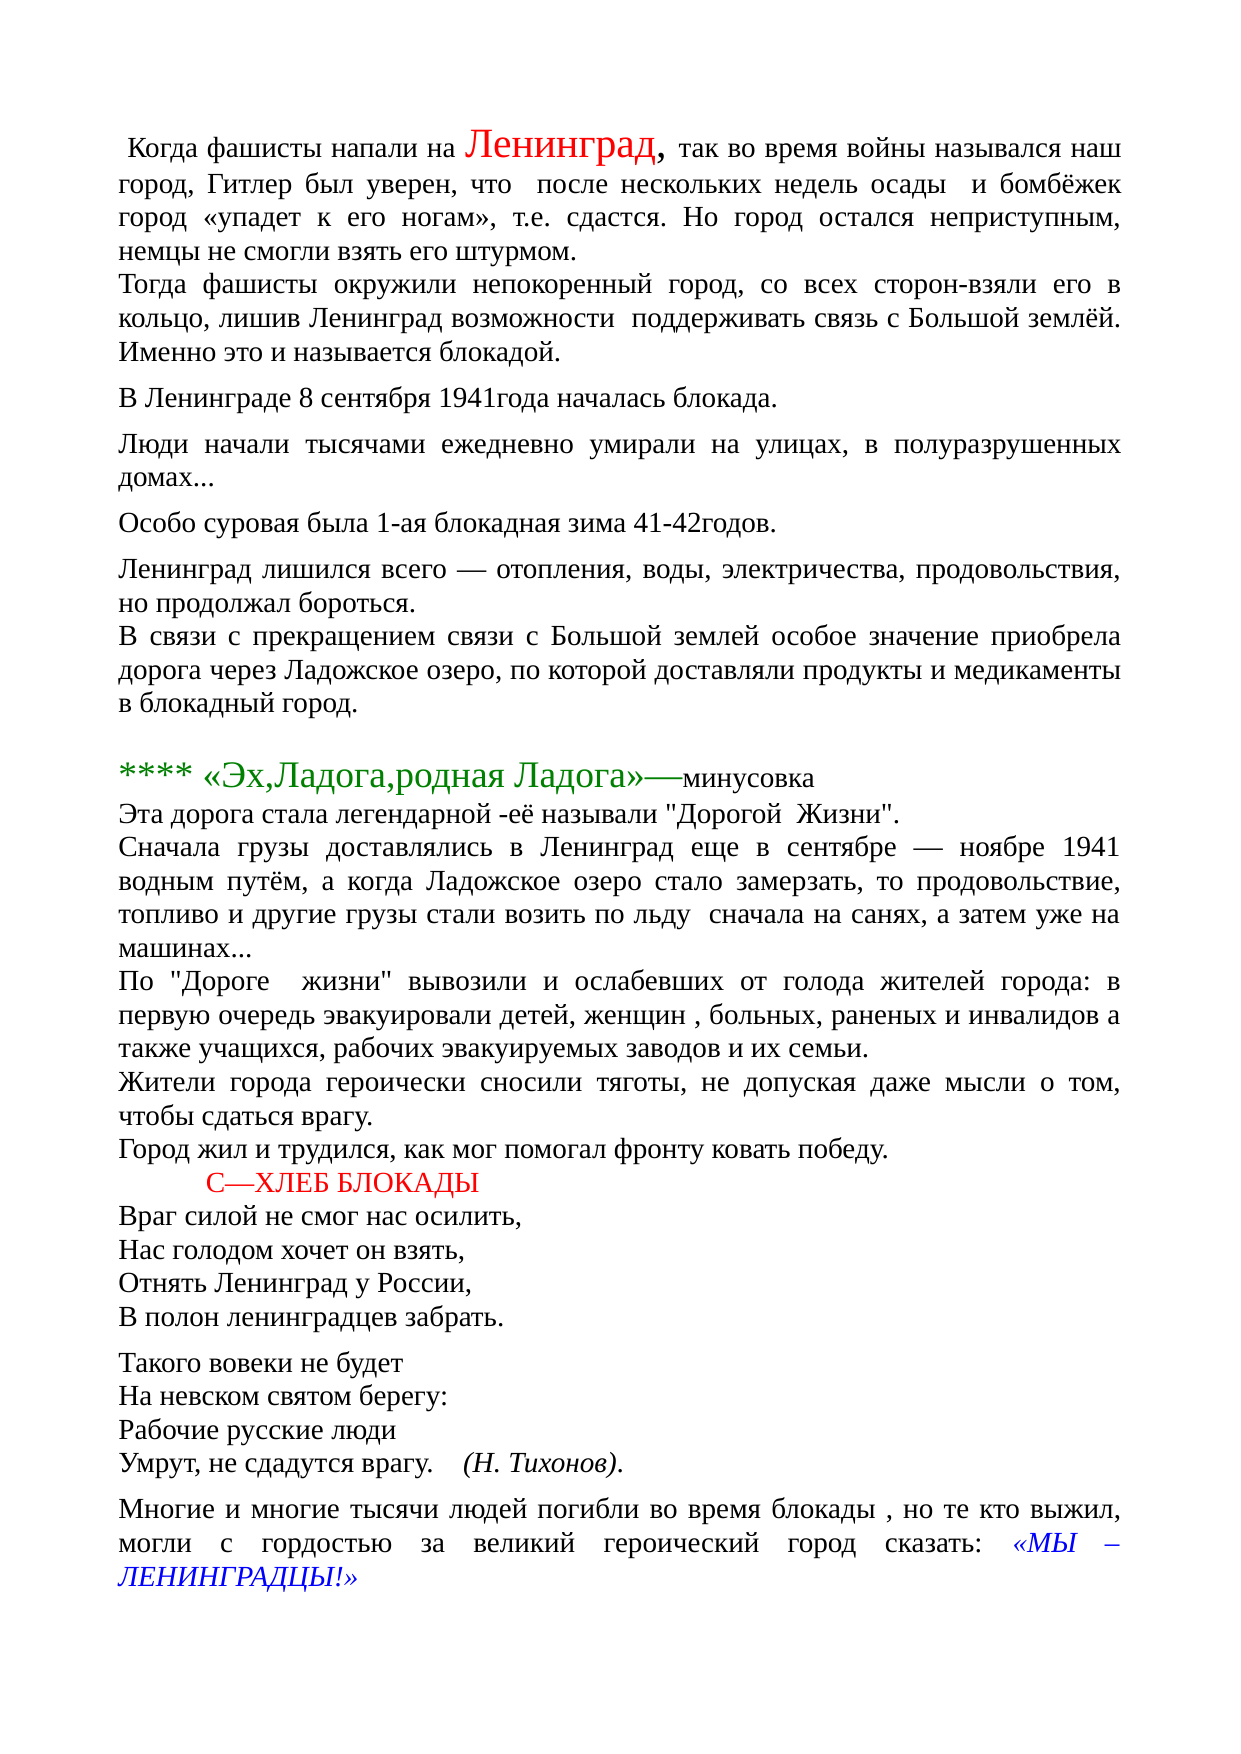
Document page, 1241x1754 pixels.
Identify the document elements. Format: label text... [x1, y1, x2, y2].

text Ленинград лишился всего — отопления, воды, электричества, продовольствия, но продолжал бороться. [118, 551, 1122, 618]
text Эта дорога стала легендарной -её называли "Дорогой Жизни". [118, 796, 1122, 829]
text Когда фашисты напали на Ленинград, так во время войны назывался наш город, Гитлер был уверен, что после нескольких недель осады и бомбёжек город «упадет к его ногам», т.е. сдастся. Но город остался неприступным, немцы не смогли взять его штурмом. [118, 118, 1122, 267]
text Сначала грузы доставлялись в Ленинград еще в сентябре — ноябре 1941 водным путём, а когда Ладожское озеро стало замерзать, то продовольствие, топливо и другие грузы стали возить по льду сначала на санях, а затем уже на машинах... [118, 829, 1122, 963]
text Тогда фашисты окружили непокоренный город, со всех сторон-взяли его в кольцо, лишив Ленинград возможности поддерживать связь с Большой землёй. Именно это и называется блокадой. [118, 267, 1122, 367]
text Особо суровая была 1-ая блокадная зима 41-42годов. [118, 505, 1122, 539]
text В связи с прекращением связи с Большой землей особое значение приобрела дорога через Ладожское озеро, по которой доставляли продукты и медикаменты в блокадный город. [118, 618, 1122, 719]
text По "Дороге жизни" вывозили и ослабевших от голода жителей города: в первую очередь эвакуировали детей, женщин , больных, раненых и инвалидов а также учащихся, рабочих эвакуируемых заводов и их семьи. [118, 963, 1122, 1064]
text С—ХЛЕБ БЛОКАДЫ [118, 1165, 1122, 1198]
text В Ленинграде 8 сентября 1941года началась блокада. [118, 380, 1122, 413]
text Многие и многие тысячи людей погибли во время блокады , но те кто выжил, могли с гордостью за великий героический город сказать: «МЫ – ЛЕНИНГРАДЦЫ!» [118, 1492, 1122, 1592]
text Такого вовеки не будет На невском святом берегу: Рабочие русские люди Умрут, не сдадутся врагу. (Н. Тихонов). [118, 1345, 1122, 1479]
text Город жил и трудился, как мог помогал фронту ковать победу. [118, 1131, 1122, 1165]
text Враг силой не смог нас осилить, Нас голодом хочет он взять, Отнять Ленинград у России, В полон ленинградцев забрать. [118, 1198, 1122, 1332]
text Жители города героически сносили тяготы, не допуская даже мысли о том, чтобы сдаться врагу. [118, 1064, 1122, 1131]
text **** «Эх,Ладога,родная Ладога»—минусовка [118, 753, 1122, 796]
text Люди начали тысячами ежедневно умирали на улицах, в полуразрушенных домах... [118, 426, 1122, 493]
